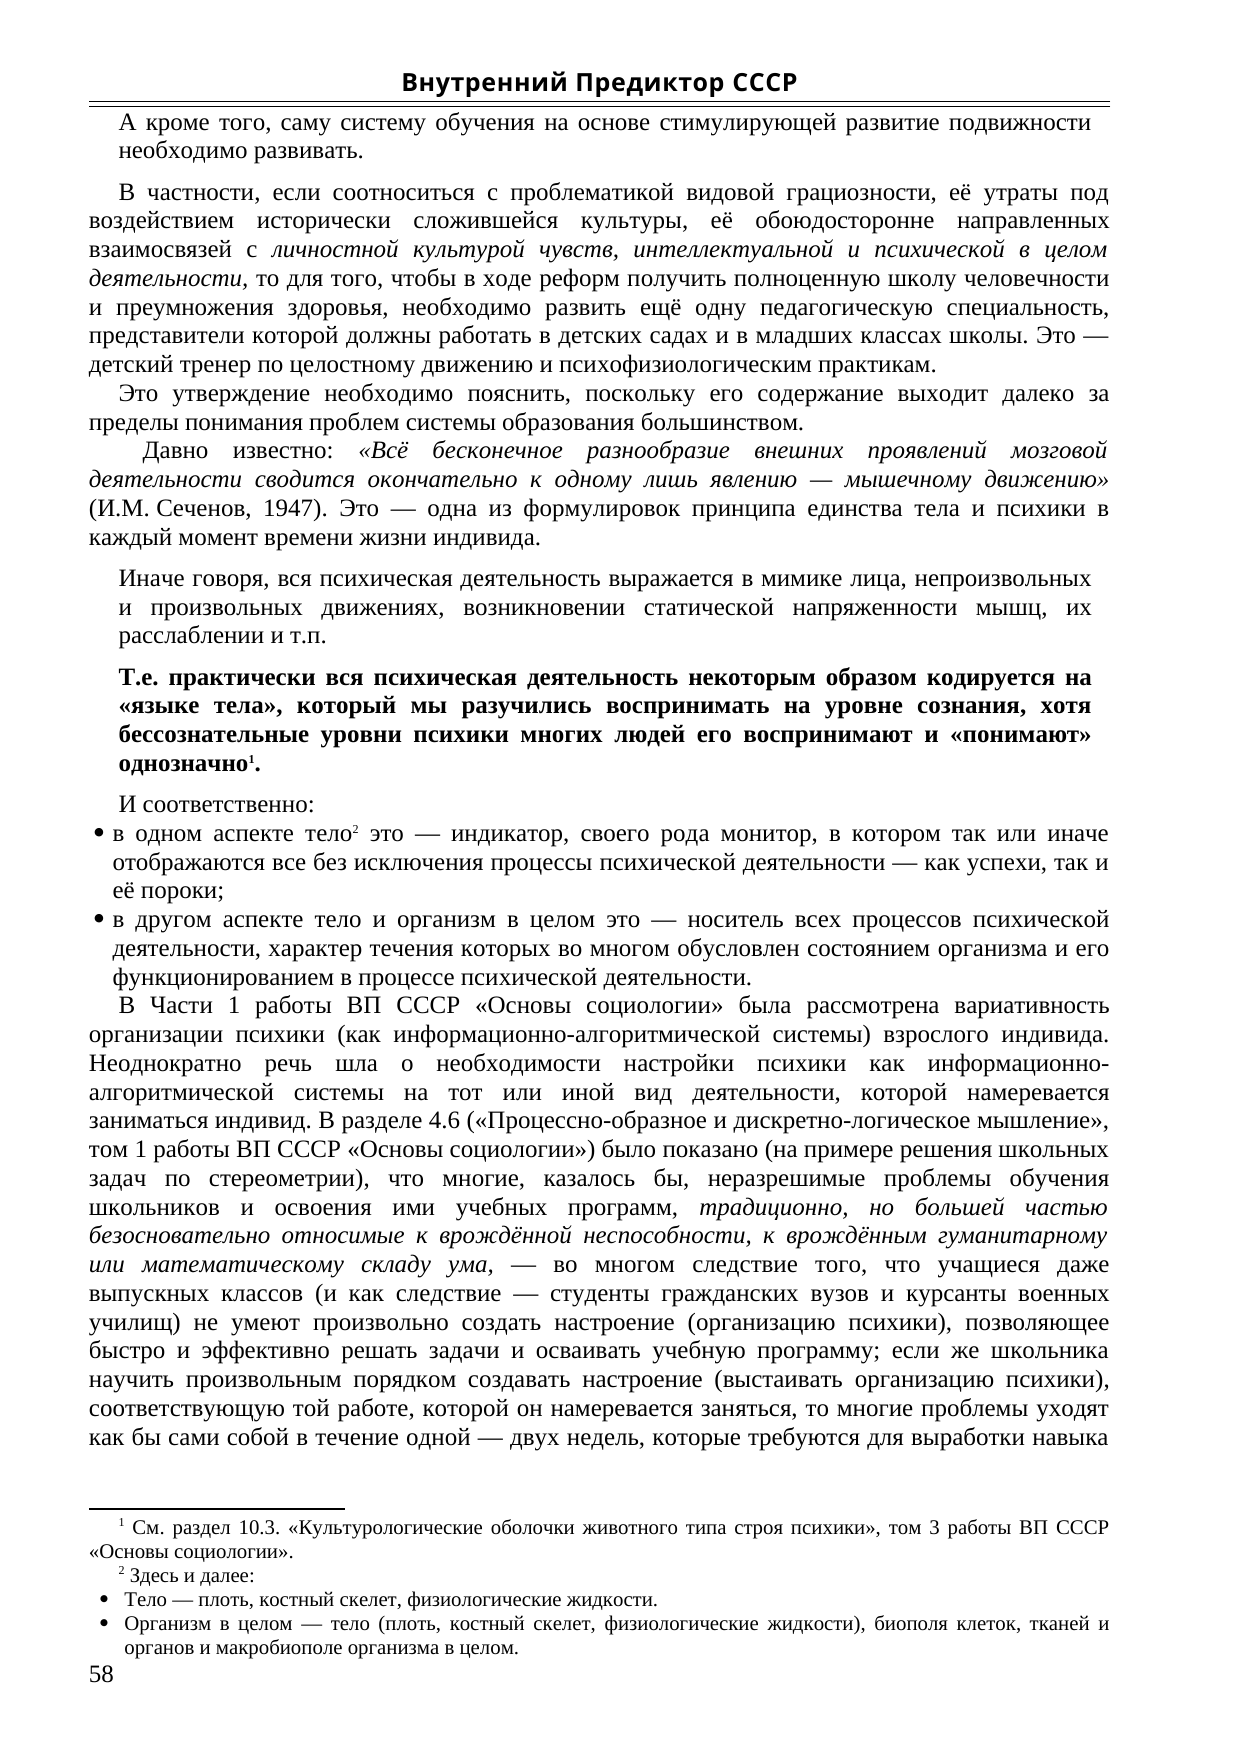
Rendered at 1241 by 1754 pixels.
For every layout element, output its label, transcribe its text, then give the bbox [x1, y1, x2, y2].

list в одном аспекте тело это — индикатор, своего рода монитор, в котором так или иначе отображаются все без исключения процессы психической деятельности — как успехи, так и её пороки; [94, 818, 1110, 904]
list Здесь и далее: [89, 1563, 1110, 1587]
text См. раздел 10.3. «Культурологические оболочки животного типа строя психики», том 3 работы ВП СССР «Основы социологии». [89, 1515, 1110, 1563]
list Тело — плоть, костный скелет, физиологические жидкости. [100, 1587, 1110, 1611]
text А кроме того, саму систему обучения на основе стимулирующей развитие подвижности необходимо развивать. [118, 107, 1093, 164]
text Давно известно: «Всё бесконечное разнообразие внешних проявлений мозговой деятельности сводится окончательно к одному лишь явлению — мышечному движению» (И.М. Сеченов, 1947). Это — одна из формулировок принципа единства тела и психики в каждый момент времени жизни индивида. [89, 435, 1110, 550]
text В Части 1 работы ВП СССР «Основы социологии» была рассмотрена вариативность организации психики (как информационно-алгоритмической системы) взрослого индивида. Неоднократно речь шла о необходимости настройки психики как информационно-алгоритмической системы на тот или иной вид деятельности, которой намеревается заниматься индивид. В разделе 4.6 («Процессно-образное и дискретно-логическое мышление», том 1 работы ВП СССР «Основы социологии») было показано (на примере решения школьных задач по стереометрии), что многие, казалось бы, неразрешимые проблемы обучения школьников и освоения ими учебных программ, традиционно, но большей частью безосновательно относимые к врождённой неспособности, к врождённым гуманитарному или математическому складу ума, — во многом следствие того, что учащиеся даже выпускных классов (и как следствие — студенты гражданских вузов и курсанты военных училищ) не умеют произвольно создать настроение (организацию психики), позволяющее быстро и эффективно решать задачи и осваивать учебную программу; если же школьника научить произвольным порядком создавать настроение (выстаивать организацию психики), соответствующую той работе, которой он намеревается заняться, то многие проблемы уходят как бы сами собой в течение одной — двух недель, которые требуются для выработки навыка [89, 990, 1110, 1450]
list в другом аспекте тело и организм в целом это — носитель всех процессов психической деятельности, характер течения которых во многом обусловлен состоянием организма и его функционированием в процессе психической деятельности. [94, 904, 1110, 990]
text В частности, если соотноситься с проблематикой видовой грациозности, её утраты под воздействием исторически сложившейся культуры, её обоюдосторонне направленных взаимосвязей с личностной культурой чувств, интеллектуальной и психической в целом деятельности, то для того, чтобы в ходе реформ получить полноценную школу человечности и преумножения здоровья, необходимо развить ещё одну педагогическую специальность, представители которой должны работать в детских садах и в младших классах школы. Это — детский тренер по целостному движению и психофизиологическим практикам. [89, 177, 1110, 378]
text И соответственно: [89, 789, 1110, 818]
list Организм в целом — тело (плоть, костный скелет, физиологические жидкости), биополя клеток, тканей и органов и макробиополе организма в целом. [100, 1611, 1110, 1659]
text Это утверждение необходимо пояснить, поскольку его содержание выходит далеко за пределы понимания проблем системы образования большинством. [89, 378, 1110, 435]
text Иначе говоря, вся психическая деятельность выражается в мимике лица, непроизвольных и произвольных движениях, возникновении статической напряженности мышц, их расслаблении и т.п. [118, 563, 1093, 649]
text Т.е. практически вся психическая деятельность некоторым образом кодируется на «языке тела», который мы разучились воспринимать на уровне сознания, хотя бессознательные уровни психики многих людей его воспринимают и «понимают» однозначно. [118, 662, 1093, 777]
